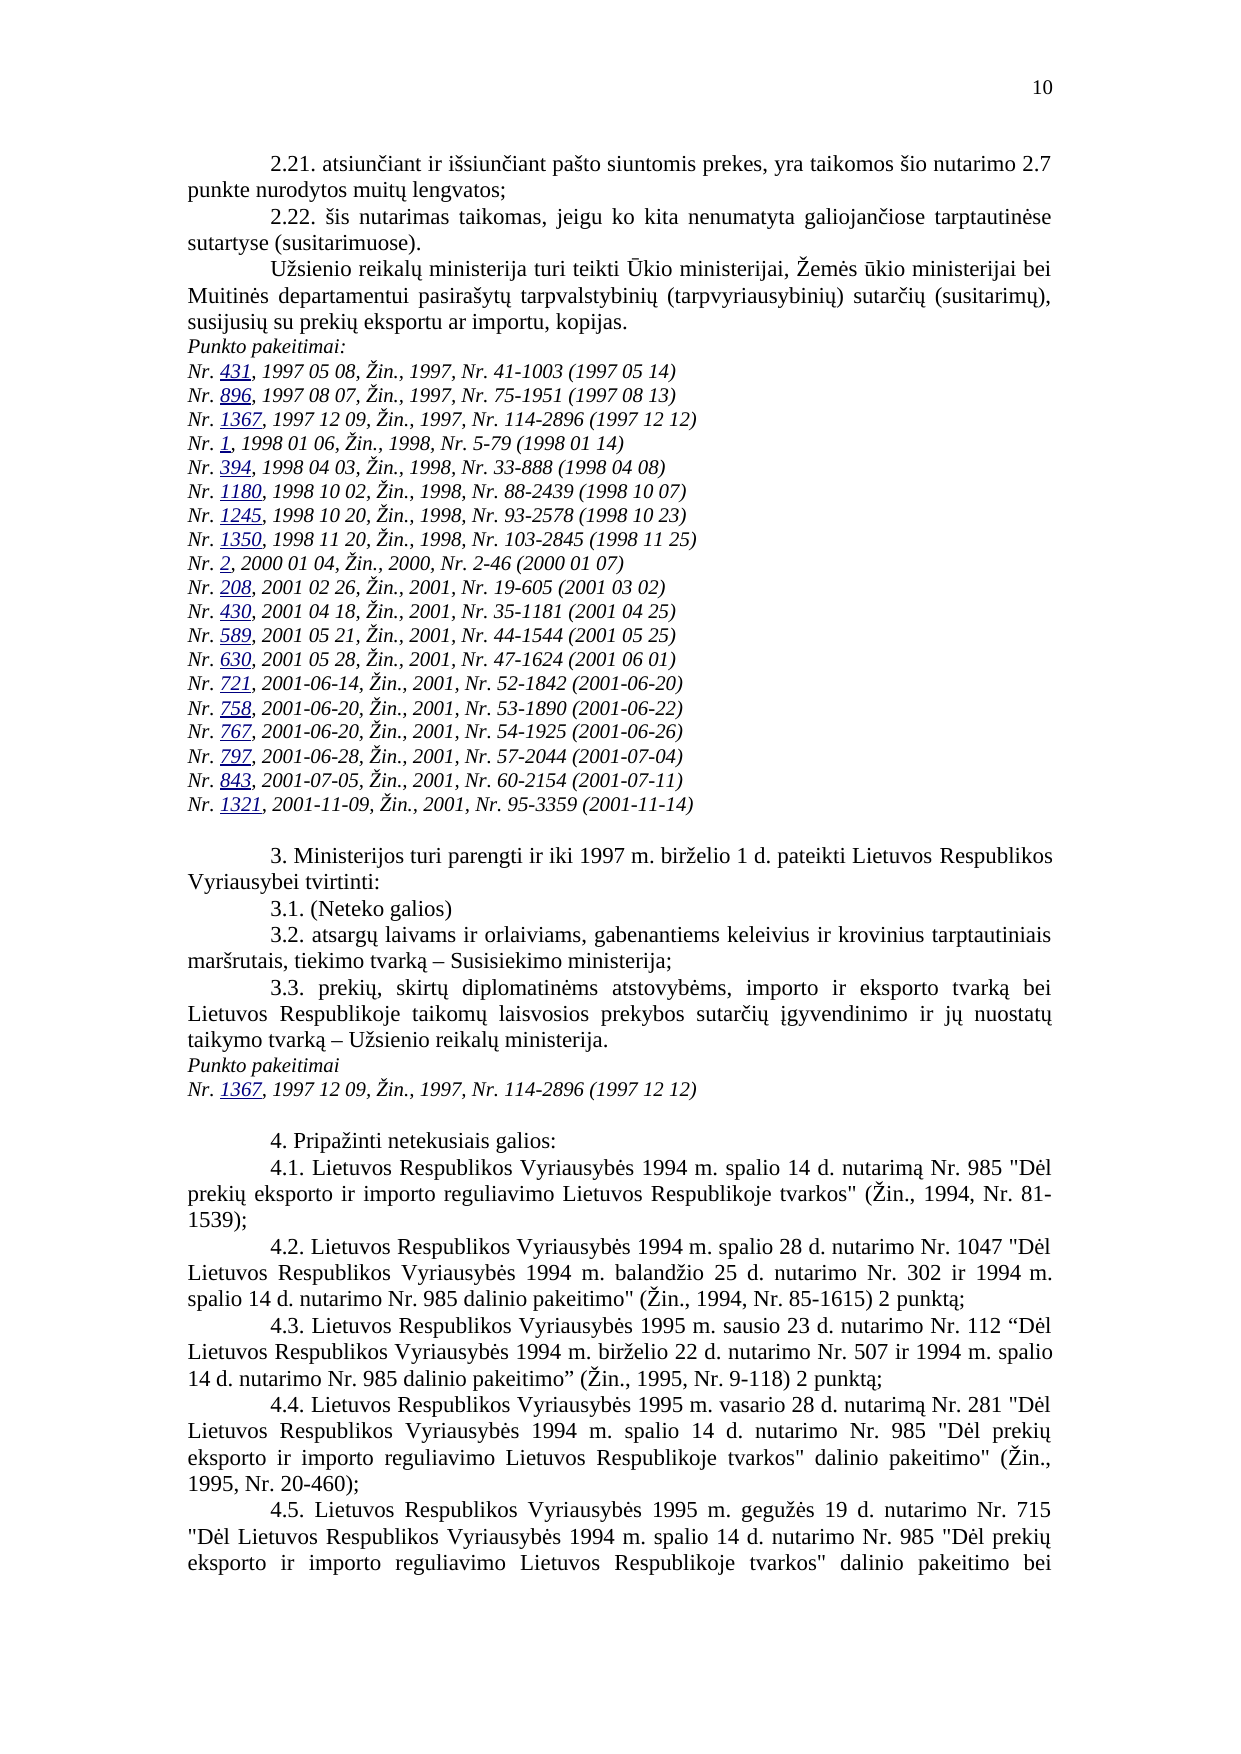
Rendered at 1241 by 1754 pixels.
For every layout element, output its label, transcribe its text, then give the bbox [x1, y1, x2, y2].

text Nr. 1367, 1997 12 09, Žin., 1997, Nr. 114-2896 (1997 12 12) [187, 1077, 1053, 1101]
text 4.2. Lietuvos Respublikos Vyriausybės 1994 m. spalio 28 d. nutarimo Nr. 1047 "Dėl Lietuvos Respublikos Vyriausybės 1994 m. balandžio 25 d. nutarimo Nr. 302 ir 1994 m. spalio 14 d. nutarimo Nr. 985 dalinio pakeitimo" (Žin., 1994, Nr. 85-1615) 2 punktą; [187, 1233, 1053, 1312]
text Nr. 630, 2001 05 28, Žin., 2001, Nr. 47-1624 (2001 06 01) [187, 647, 1053, 671]
text Nr. 758, 2001-06-20, Žin., 2001, Nr. 53-1890 (2001-06-22) [187, 695, 1053, 719]
subtitle 4. Pripažinti netekusiais galios: [187, 1127, 1053, 1154]
text 4.3. Lietuvos Respublikos Vyriausybės 1995 m. sausio 23 d. nutarimo Nr. 112 “Dėl Lietuvos respublikos Vyriausybės 1994 m. birželio 22 d. nutarimo Nr. 507 ir 1994 m. spalio 14 d. nutarimo Nr. 985 dalinio pakeitimo” (Žin., 1995, Nr. 9-118) 2 punktą; [187, 1312, 1053, 1391]
text Nr. 721, 2001-06-14, Žin., 2001, Nr. 52-1842 (2001-06-20) [187, 671, 1053, 695]
text Nr. 767, 2001-06-20, Žin., 2001, Nr. 54-1925 (2001-06-26) [187, 719, 1053, 743]
subtitle 3. Ministerijos turi parengti ir iki 1997 m. birželio 1 d. pateikti Lietuvos respublikos Vyriausybei tvirtinti: [187, 842, 1053, 895]
text Nr. 430, 2001 04 18, Žin., 2001, Nr. 35-1181 (2001 04 25) [187, 599, 1053, 623]
text 2.21. atsiunčiant ir išsiunčiant pašto siuntomis prekes, yra taikomos šio nutarimo 2.7 punkte nurodytos muitų lengvatos; [187, 150, 1053, 203]
text Nr. 1350, 1998 11 20, Žin., 1998, Nr. 103-2845 (1998 11 25) [187, 527, 1053, 551]
text Nr. 1, 1998 01 06, Žin., 1998, Nr. 5-79 (1998 01 14) [187, 431, 1053, 455]
text Nr. 1245, 1998 10 20, Žin., 1998, Nr. 93-2578 (1998 10 23) [187, 503, 1053, 527]
text Nr. 797, 2001-06-28, Žin., 2001, Nr. 57-2044 (2001-07-04) [187, 743, 1053, 768]
text 2.22. šis nutarimas taikomas, jeigu ko kita nenumatyta galiojančiose tarptautinėse sutartyse (susitarimuose). [187, 203, 1053, 255]
text Nr. 1180, 1998 10 02, Žin., 1998, Nr. 88-2439 (1998 10 07) [187, 479, 1053, 503]
text Užsienio reikalų ministerija turi teikti Ūkio ministerijai, Žemės ūkio ministerijai bei Muitinės departamentui pasirašytų tarpvalstybinių (tarpvyriausybinių) sutarčių (susitarimų), susijusių su prekių eksportu ar importu, kopijas. [187, 255, 1053, 334]
text 3.3. prekių, skirtų diplomatinėms atstovybėms, importo ir eksporto tvarką bei Lietuvos respublikoje taikomų laisvosios prekybos sutarčių įgyvendinimo ir jų nuostatų taikymo tvarką – Užsienio reikalų ministerija. [187, 974, 1053, 1053]
text Nr. 208, 2001 02 26, Žin., 2001, Nr. 19-605 (2001 03 02) [187, 575, 1053, 599]
text Nr. 431, 1997 05 08, Žin., 1997, Nr. 41-1003 (1997 05 14) [187, 358, 1053, 383]
text Nr. 394, 1998 04 03, Žin., 1998, Nr. 33-888 (1998 04 08) [187, 455, 1053, 479]
text Punkto pakeitimai [187, 1053, 1053, 1077]
text 3.2. atsargų laivams ir orlaiviams, gabenantiems keleivius ir krovinius tarptautiniais maršrutais, tiekimo tvarką – Susisiekimo ministerija; [187, 921, 1053, 974]
text Nr. 2, 2000 01 04, Žin., 2000, Nr. 2-46 (2000 01 07) [187, 551, 1053, 575]
text Nr. 896, 1997 08 07, Žin., 1997, Nr. 75-1951 (1997 08 13) [187, 383, 1053, 407]
text 3.1. (Neteko galios) [187, 895, 1053, 921]
text Nr. 589, 2001 05 21, Žin., 2001, Nr. 44-1544 (2001 05 25) [187, 623, 1053, 647]
text Nr. 1367, 1997 12 09, Žin., 1997, Nr. 114-2896 (1997 12 12) [187, 407, 1053, 431]
text Punkto pakeitimai: [187, 334, 1053, 358]
text Nr. 1321, 2001-11-09, Žin., 2001, Nr. 95-3359 (2001-11-14) [187, 792, 1053, 816]
text Nr. 843, 2001-07-05, Žin., 2001, Nr. 60-2154 (2001-07-11) [187, 768, 1053, 792]
text 4.1. Lietuvos Respublikos Vyriausybės 1994 m. spalio 14 d. nutarimą Nr. 985 "Dėl prekių eksporto ir importo reguliavimo Lietuvos Respublikoje tvarkos" (Žin., 1994, Nr. 81-1539); [187, 1154, 1053, 1233]
text 4.4. Lietuvos Respublikos Vyriausybės 1995 m. vasario 28 d. nutarimą Nr. 281 "Dėl Lietuvos Respublikos Vyriausybės 1994 m. spalio 14 d. nutarimo Nr. 985 "Dėl prekių eksporto ir importo reguliavimo Lietuvos Respublikoje tvarkos" dalinio pakeitimo" (Žin., 1995, Nr. 20-460); [187, 1391, 1053, 1496]
text 4.5. Lietuvos Respublikos Vyriausybės 1995 m. gegužės 19 d. nutarimo Nr. 715 "Dėl Lietuvos Respublikos Vyriausybės 1994 m. spalio 14 d. nutarimo Nr. 985 "Dėl prekių eksporto ir importo reguliavimo Lietuvos Respublikoje tvarkos" dalinio pakeitimo bei [187, 1496, 1053, 1575]
